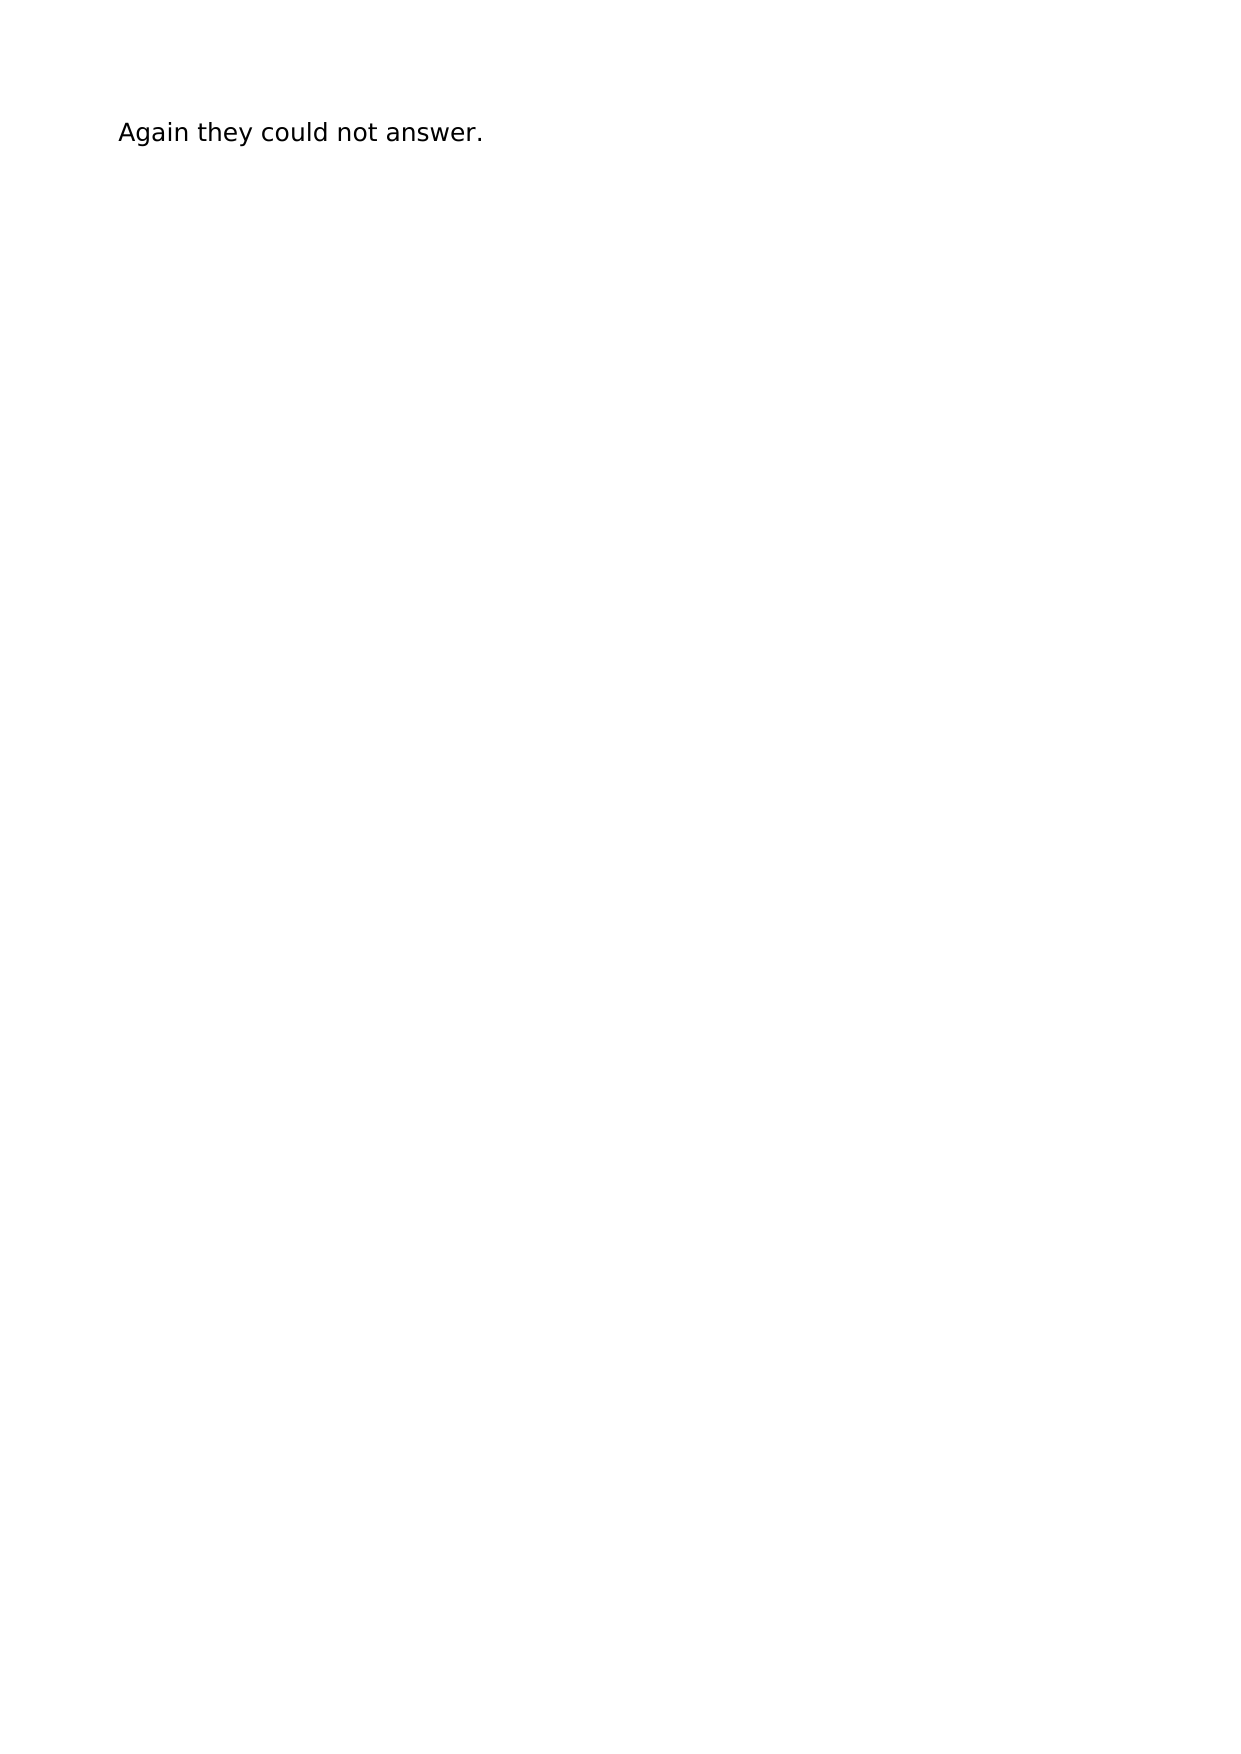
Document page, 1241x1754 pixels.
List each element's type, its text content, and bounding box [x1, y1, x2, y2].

text Again they could not answer. [118, 118, 1122, 147]
